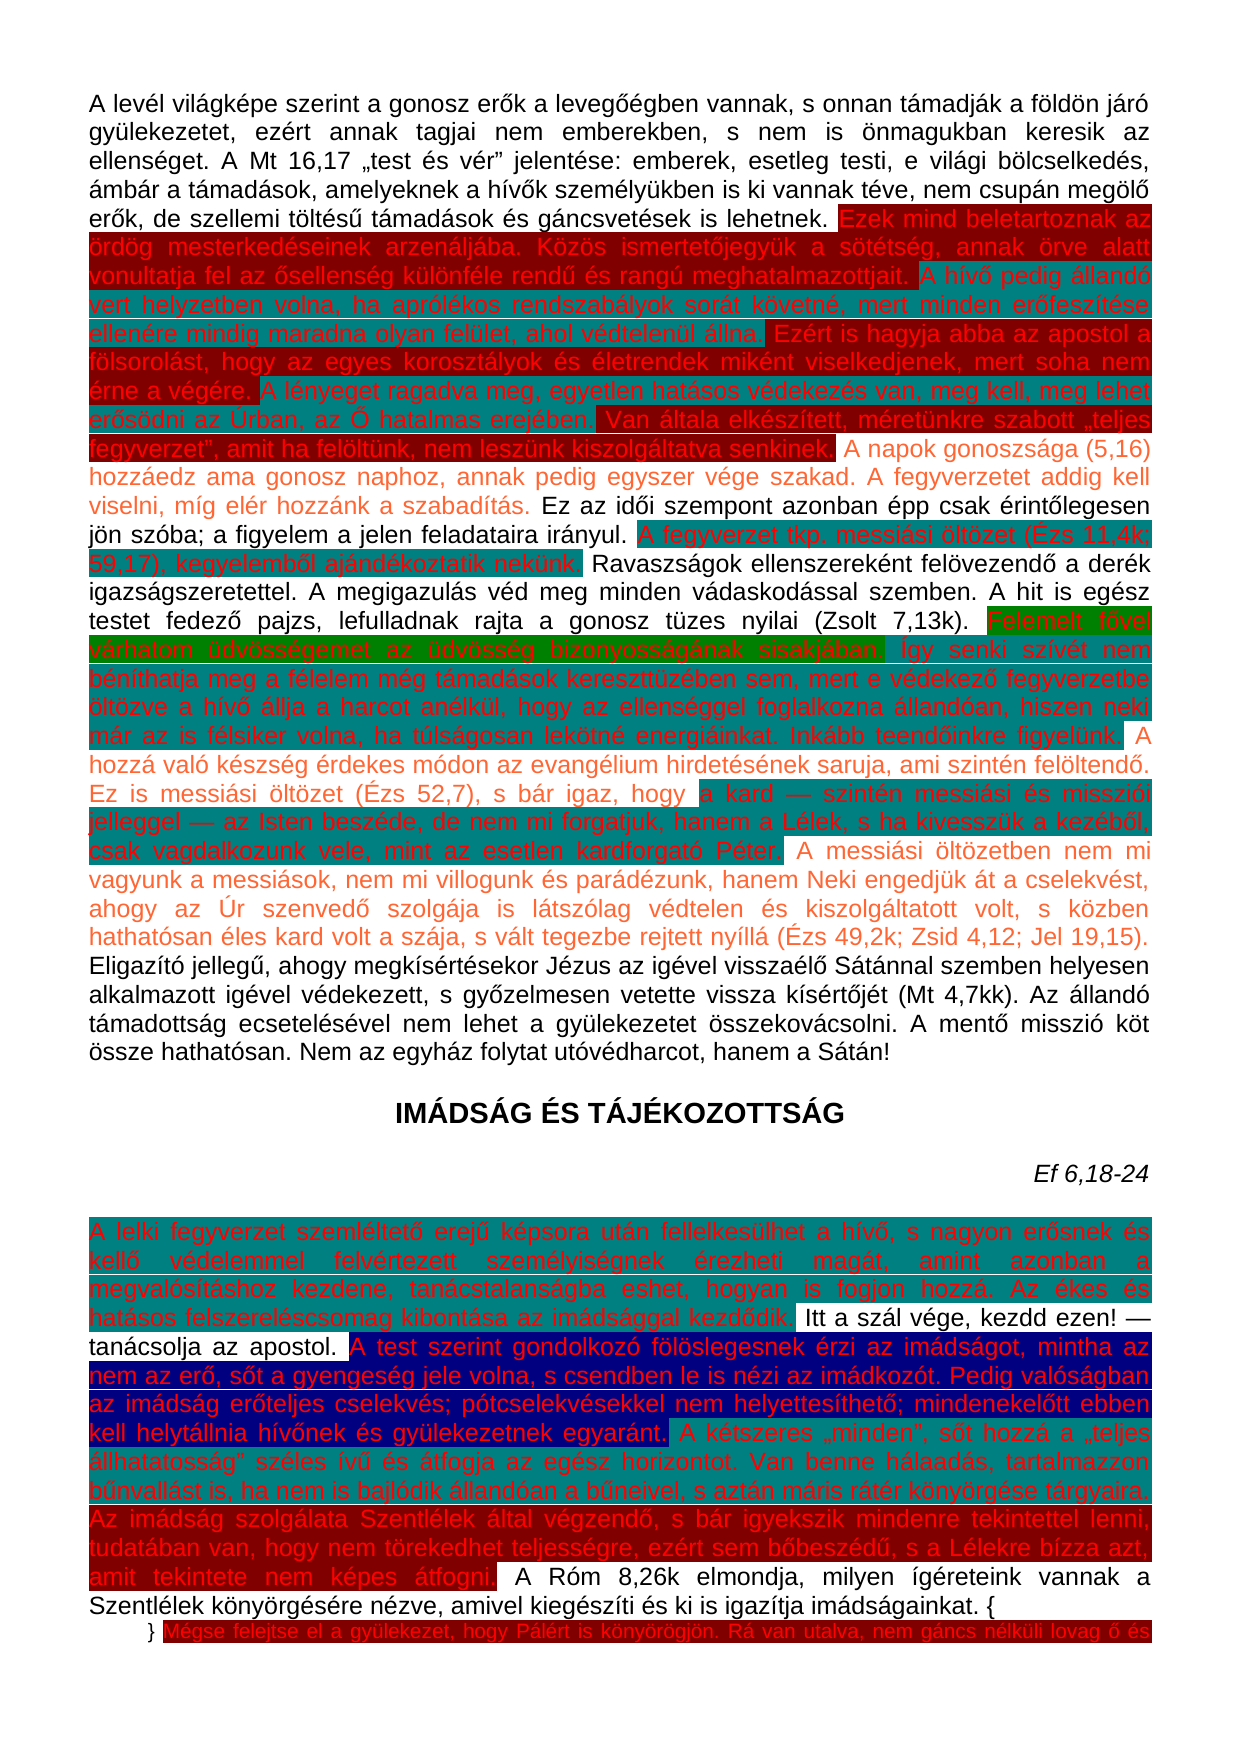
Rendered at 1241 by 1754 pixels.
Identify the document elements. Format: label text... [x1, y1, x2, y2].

text Ef 6,18-24 [88, 1159, 1152, 1187]
text A lelki fegyverzet szemléltető erejű képsora után fellelkesülhet a hívő, s nagyon erősnek és kellő védelemmel felvértezett személyiségnek érezheti magát, amint azonban a megvalósításhoz kezdene, tanácstalanságba eshet, hogyan is fogjon hozzá. Az ékes és hatásos felszereléscsomag kibontása az imádsággal kezdődik. Itt a szál vége, kezdd ezen! ― tanácsolja az apostol. A test szerint gondolkozó fölöslegesnek érzi az imádságot, mintha az nem az erő, sőt a gyengeség jele volna, s csendben le is nézi az imádkozót. Pedig valóságban az imádság erőteljes cselekvés; pótcselekvésekkel nem helyettesíthető; mindenekelőtt ebben kell helytállnia hívőnek és gyülekezetnek egyaránt. A kétszeres „minden”, sőt hozzá a „teljes állhatatosság” széles ívű és átfogja az egész horizontot. Van benne hálaadás, tartalmazzon bűnvallást is, ha nem is bajlódik állandóan a bűneivel, s aztán máris rátér könyörgése tárgyaira. Az imádság szolgálata Szentlélek által végzendő, s bár igyekszik mindenre tekintettel lenni, tudatában van, hogy nem törekedhet teljességre, ezért sem bőbeszédű, s a Lélekre bízza azt, amit tekintete nem képes átfogni. A Róm 8,26k elmondja, milyen ígéreteink vannak a Szentlélek könyörgésére nézve, amivel kiegészíti és ki is igazítja imádságainkat. { [88, 1217, 1152, 1619]
text IMÁDSÁG ÉS TÁJÉKOZOTTSÁG [88, 1096, 1152, 1129]
text } Mégse felejtse el a gyülekezet, hogy Pálért is könyörögjön. Rá van utalva, nem gáncs nélküli lovag ő és [88, 1619, 1152, 1643]
text A levél világképe szerint a gonosz erők a levegőégben vannak, s onnan támadják a földön járó gyülekezetet, ezért annak tagjai nem emberekben, s nem is önmagukban keresik az ellenséget. A Mt 16,17 „test és vér” jelentése: emberek, esetleg testi, e világi bölcselkedés, ámbár a támadások, amelyeknek a hívők személyükben is ki vannak téve, nem csupán megölő erők, de szellemi töltésű támadások és gáncsvetések is lehetnek. Ezek mind beletartoznak az ördög mesterkedéseinek arzenáljába. Közös ismertetőjegyük a sötétség, annak örve alatt vonultatja fel az ősellenség különféle rendű és rangú meghatalmazottjait. A hívő pedig állandó vert helyzetben volna, ha aprólékos rendszabályok sorát követné, mert minden erőfeszítése ellenére mindig maradna olyan felület, ahol védtelenül állna. Ezért is hagyja abba az apostol a fölsorolást, hogy az egyes korosztályok és életrendek miként viselkedjenek, mert soha nem érne a végére. A lényeget ragadva meg, egyetlen hatásos védekezés van, meg kell, meg lehet erősödni az Úrban, az Ő hatalmas erejében. Van általa elkészített, méretünkre szabott „teljes fegyverzet”, amit ha felöltünk, nem leszünk kiszolgáltatva senkinek. A napok gonoszsága (5,16) hozzáedz ama gonosz naphoz, annak pedig egyszer vége szakad. A fegyverzetet addig kell viselni, míg elér hozzánk a szabadítás. Ez az idői szempont azonban épp csak érintőlegesen jön szóba; a figyelem a jelen feladataira irányul. A fegyverzet tkp. messiási öltözet (Ézs 11,4k; 59,17), kegyelemből ajándékoztatik nekünk. Ravaszságok ellenszereként felövezendő a derék igazságszeretettel. A megigazulás véd meg minden vádaskodással szemben. A hit is egész testet fedező pajzs, lefulladnak rajta a gonosz tüzes nyilai (Zsolt 7,13k). Felemelt fővel várhatom üdvösségemet az üdvösség bizonyosságának sisakjában. Így senki szívét nem béníthatja meg a félelem még támadások kereszttüzében sem, mert e védekező fegyverzetbe öltözve a hívő állja a harcot anélkül, hogy az ellenséggel foglalkozna állandóan, hiszen neki már az is félsiker volna, ha túlságosan lekötné energiáinkat. Inkább teendőinkre figyelünk. A hozzá való készség érdekes módon az evangélium hirdetésének saruja, ami szintén felöltendő. Ez is messiási öltözet (Ézs 52,7), s bár igaz, hogy a kard ― szintén messiási és missziói jelleggel ― az Isten beszéde, de nem mi forgatjuk, hanem a Lélek, s ha kivesszük a kezéből, csak vagdalkozunk vele, mint az esetlen kardforgató Péter. A messiási öltözetben nem mi vagyunk a messiások, nem mi villogunk és parádézunk, hanem Neki engedjük át a cselekvést, ahogy az Úr szenvedő szolgája is látszólag védtelen és kiszolgáltatott volt, s közben hathatósan éles kard volt a szája, s vált tegezbe rejtett nyíllá (Ézs 49,2k; Zsid 4,12; Jel 19,15). Eligazító jellegű, ahogy megkísértésekor Jézus az igével visszaélő Sátánnal szemben helyesen alkalmazott igével védekezett, s győzelmesen vetette vissza kísértőjét (Mt 4,7kk). Az állandó támadottság ecsetelésével nem lehet a gyülekezetet összekovácsolni. A mentő misszió köt össze hathatósan. Nem az egyház folytat utóvédharcot, hanem a Sátán! [88, 88, 1152, 1066]
